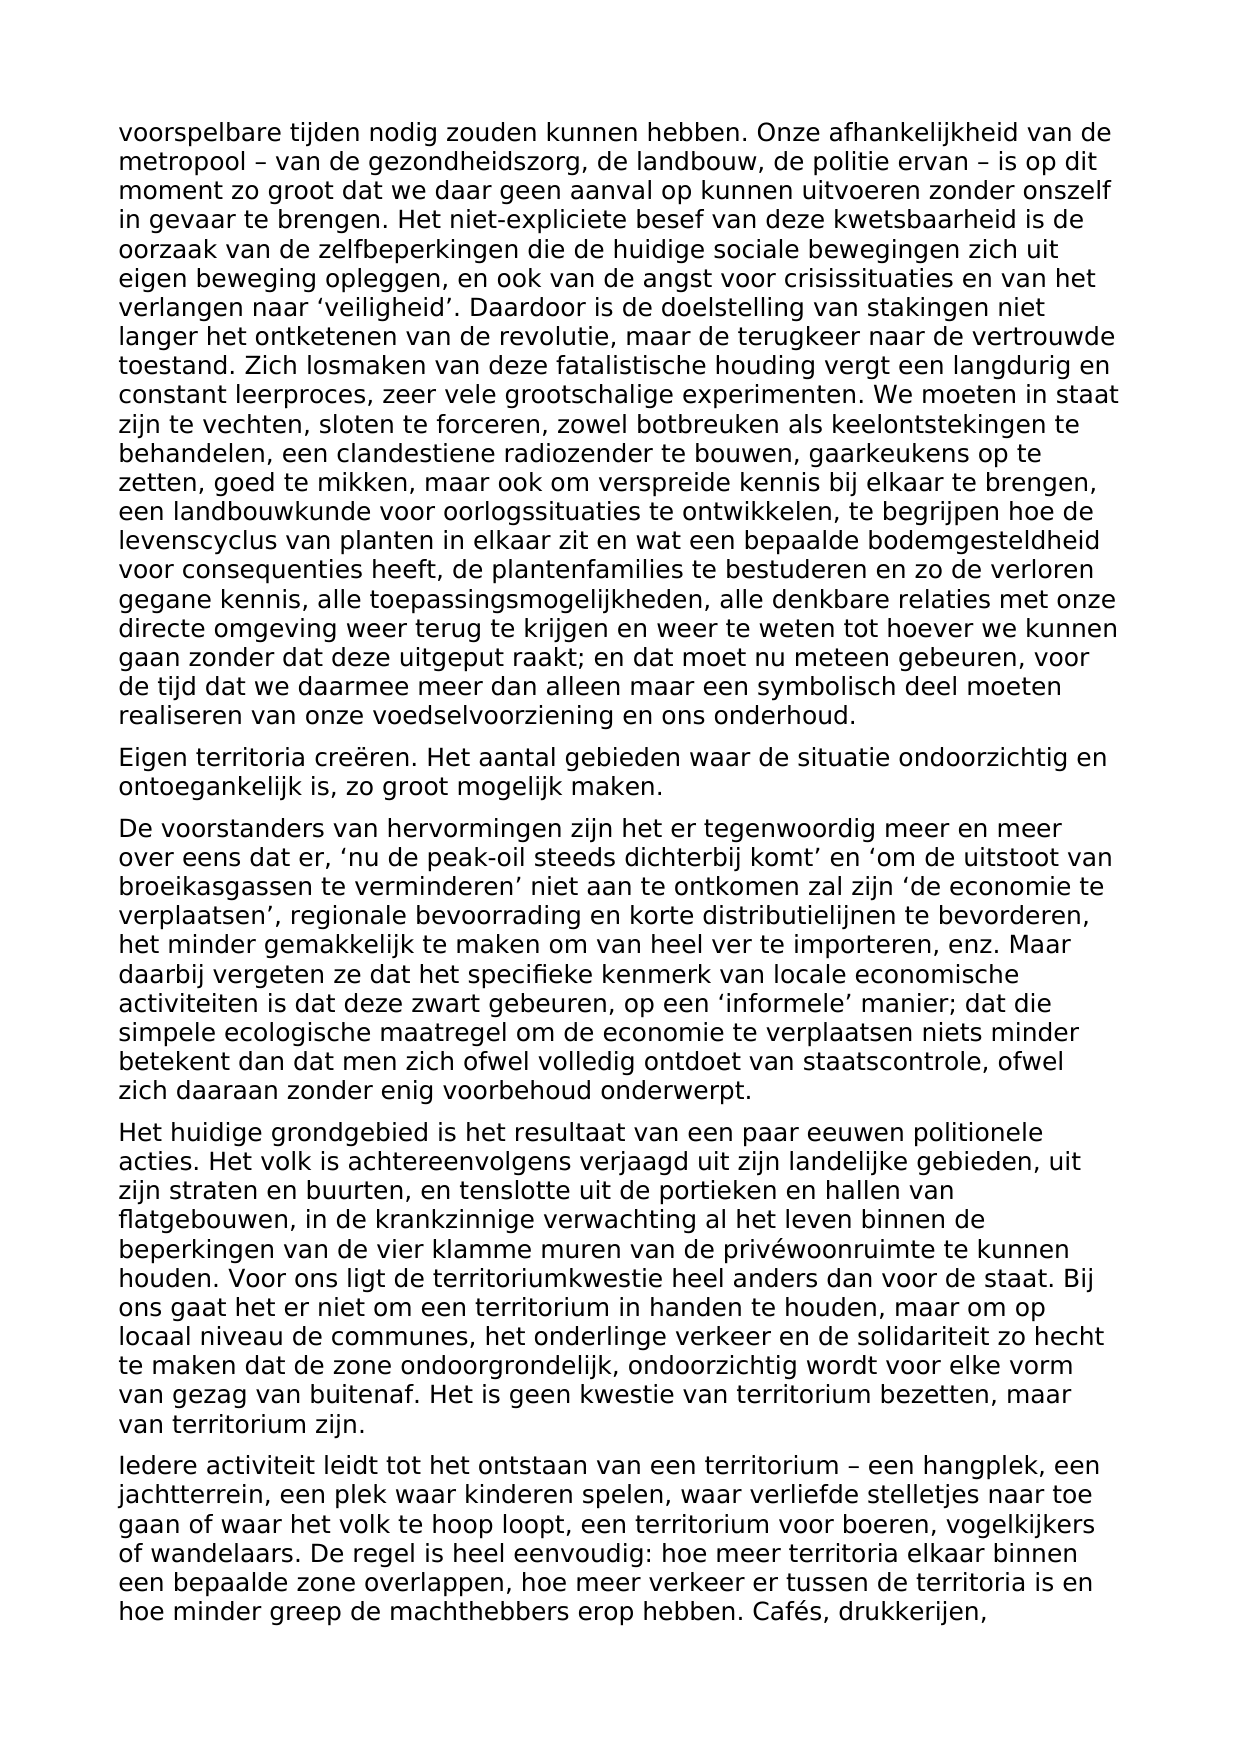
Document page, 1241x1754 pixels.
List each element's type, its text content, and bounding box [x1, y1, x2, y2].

text Iedere activiteit leidt tot het ontstaan van een territorium – een hangplek, een jachtterrein, een plek waar kinderen spelen, waar verliefde stelletjes naar toe gaan of waar het volk te hoop loopt, een territorium voor boeren, vogelkijkers of wandelaars. De regel is heel eenvoudig: hoe meer territoria elkaar binnen een bepaalde zone overlappen, hoe meer verkeer er tussen de territoria is en hoe minder greep de machthebbers erop hebben. Cafés, drukkerijen, [118, 1451, 1122, 1626]
text De voorstanders van hervormingen zijn het er tegenwoordig meer en meer over eens dat er, ‘nu de peak-oil steeds dichterbij komt’ en ‘om de uitstoot van broeikasgassen te verminderen’ niet aan te ontkomen zal zijn ‘de economie te verplaatsen’, regionale bevoorrading en korte distributielijnen te bevorderen, het minder gemakkelijk te maken om van heel ver te importeren, enz. Maar daarbij vergeten ze dat het specifieke kenmerk van locale economische activiteiten is dat deze zwart gebeuren, op een ‘informele’ manier; dat die simpele ecologische maatregel om de economie te verplaatsen niets minder betekent dan dat men zich ofwel volledig ontdoet van staatscontrole, ofwel zich daaraan zonder enig voorbehoud onderwerpt. [118, 814, 1122, 1106]
text Eigen territoria creëren. Het aantal gebieden waar de situatie ondoorzichtig en ontoegankelijk is, zo groot mogelijk maken. [118, 743, 1122, 801]
text voorspelbare tijden nodig zouden kunnen hebben. Onze afhankelijkheid van de metropool – van de gezondheidszorg, de landbouw, de politie ervan – is op dit moment zo groot dat we daar geen aanval op kunnen uitvoeren zonder onszelf in gevaar te brengen. Het niet-expliciete besef van deze kwetsbaarheid is de oorzaak van de zelfbeperkingen die de huidige sociale bewegingen zich uit eigen beweging opleggen, en ook van de angst voor crisissituaties en van het verlangen naar ‘veiligheid’. Daardoor is de doelstelling van stakingen niet langer het ontketenen van de revolutie, maar de terugkeer naar de vertrouwde toestand. Zich losmaken van deze fatalistische houding vergt een langdurig en constant leerproces, zeer vele grootschalige experimenten. We moeten in staat zijn te vechten, sloten te forceren, zowel botbreuken als keelontstekingen te behandelen, een clandestiene radiozender te bouwen, gaarkeukens op te zetten, goed te mikken, maar ook om verspreide kennis bij elkaar te brengen, een landbouwkunde voor oorlogssituaties te ontwikkelen, te begrijpen hoe de levenscyclus van planten in elkaar zit en wat een bepaalde bodemgesteldheid voor consequenties heeft, de plantenfamilies te bestuderen en zo de verloren gegane kennis, alle toepassingsmogelijkheden, alle denkbare relaties met onze directe omgeving weer terug te krijgen en weer te weten tot hoever we kunnen gaan zonder dat deze uitgeput raakt; en dat moet nu meteen gebeuren, voor de tijd dat we daarmee meer dan alleen maar een symbolisch deel moeten realiseren van onze voedselvoorziening en ons onderhoud. [118, 118, 1122, 731]
text Het huidige grondgebied is het resultaat van een paar eeuwen politionele acties. Het volk is achtereenvolgens verjaagd uit zijn landelijke gebieden, uit zijn straten en buurten, en tenslotte uit de portieken en hallen van flatgebouwen, in de krankzinnige verwachting al het leven binnen de beperkingen van de vier klamme muren van de privéwoonruimte te kunnen houden. Voor ons ligt de territoriumkwestie heel anders dan voor de staat. Bij ons gaat het er niet om een territorium in handen te houden, maar om op locaal niveau de communes, het onderlinge verkeer en de solidariteit zo hecht te maken dat de zone ondoorgrondelijk, ondoorzichtig wordt voor elke vorm van gezag van buitenaf. Het is geen kwestie van territorium bezetten, maar van territorium zijn. [118, 1118, 1122, 1439]
